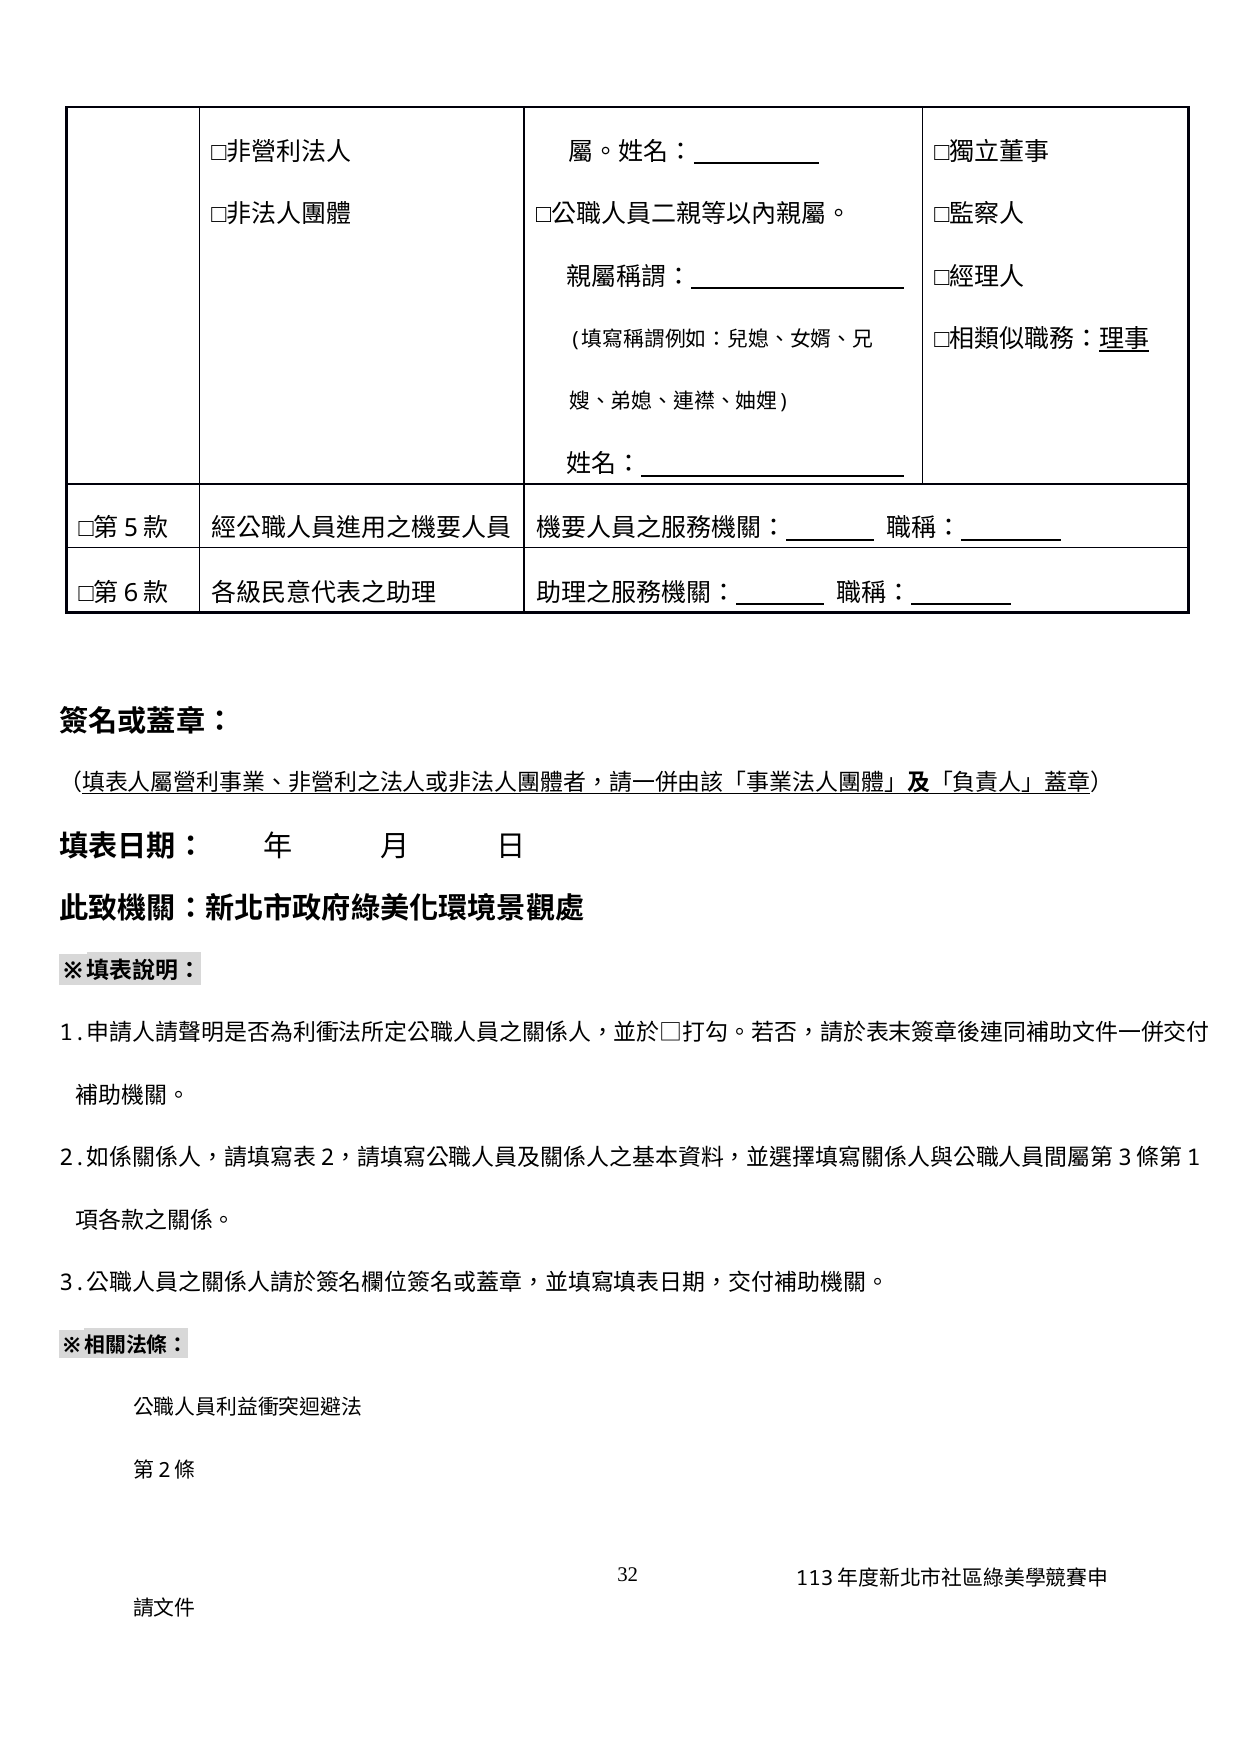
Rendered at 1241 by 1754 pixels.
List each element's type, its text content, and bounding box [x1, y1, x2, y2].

table_cell 經公職人員進用之機要人員 [200, 485, 523, 547]
table_cell □獨立董事 □監察人 □經理人 □相類似職務：理事 [923, 108, 1187, 483]
text 1.申請人請聲明是否為利衝法所定公職人員之關係人，並於□打勾。若否，請於表末簽章後連同補助文件一併交付補助機關。 [59, 989, 1216, 1114]
text 簽名或蓋章： [59, 677, 1122, 739]
text （填表人屬營利事業、非營利之法人或非法人團體者，請一併由該「事業法人團體」及「負責人」蓋章） [59, 739, 1122, 802]
text 2.如係關係人，請填寫表2，請填寫公職人員及關係人之基本資料，並選擇填寫關係人與公職人員間屬第3條第1項各款之關係。 [59, 1114, 1216, 1239]
text 第2條 [133, 1427, 1122, 1489]
text 公職人員利益衝突迴避法 [133, 1364, 1122, 1427]
text ※相關法條： [59, 1302, 1216, 1364]
text 此致機關：新北市政府綠美化環境景觀處 [59, 864, 1122, 927]
text 3.公職人員之關係人請於簽名欄位簽名或蓋章，並填寫填表日期，交付補助機關。 [59, 1239, 1216, 1302]
text ※填表說明： [59, 927, 1122, 989]
table_cell □非營利法人 □非法人團體 [200, 108, 523, 483]
table_cell □第5款 [68, 485, 199, 547]
table_cell 屬。姓名： □公職人員二親等以內親屬。 親屬稱謂： (填寫稱謂例如：兒媳、女婿、兄嫂、弟媳、連襟、妯娌) 姓名： [525, 108, 922, 483]
table_cell [68, 108, 199, 483]
table_cell 助理之服務機關： 職稱： [525, 548, 1187, 611]
table_cell □第6款 [68, 548, 199, 611]
text 填表日期： 年 月 日 [59, 802, 1122, 864]
table_cell 機要人員之服務機關： 職稱： [525, 485, 1187, 547]
table_cell 各級民意代表之助理 [200, 548, 523, 611]
